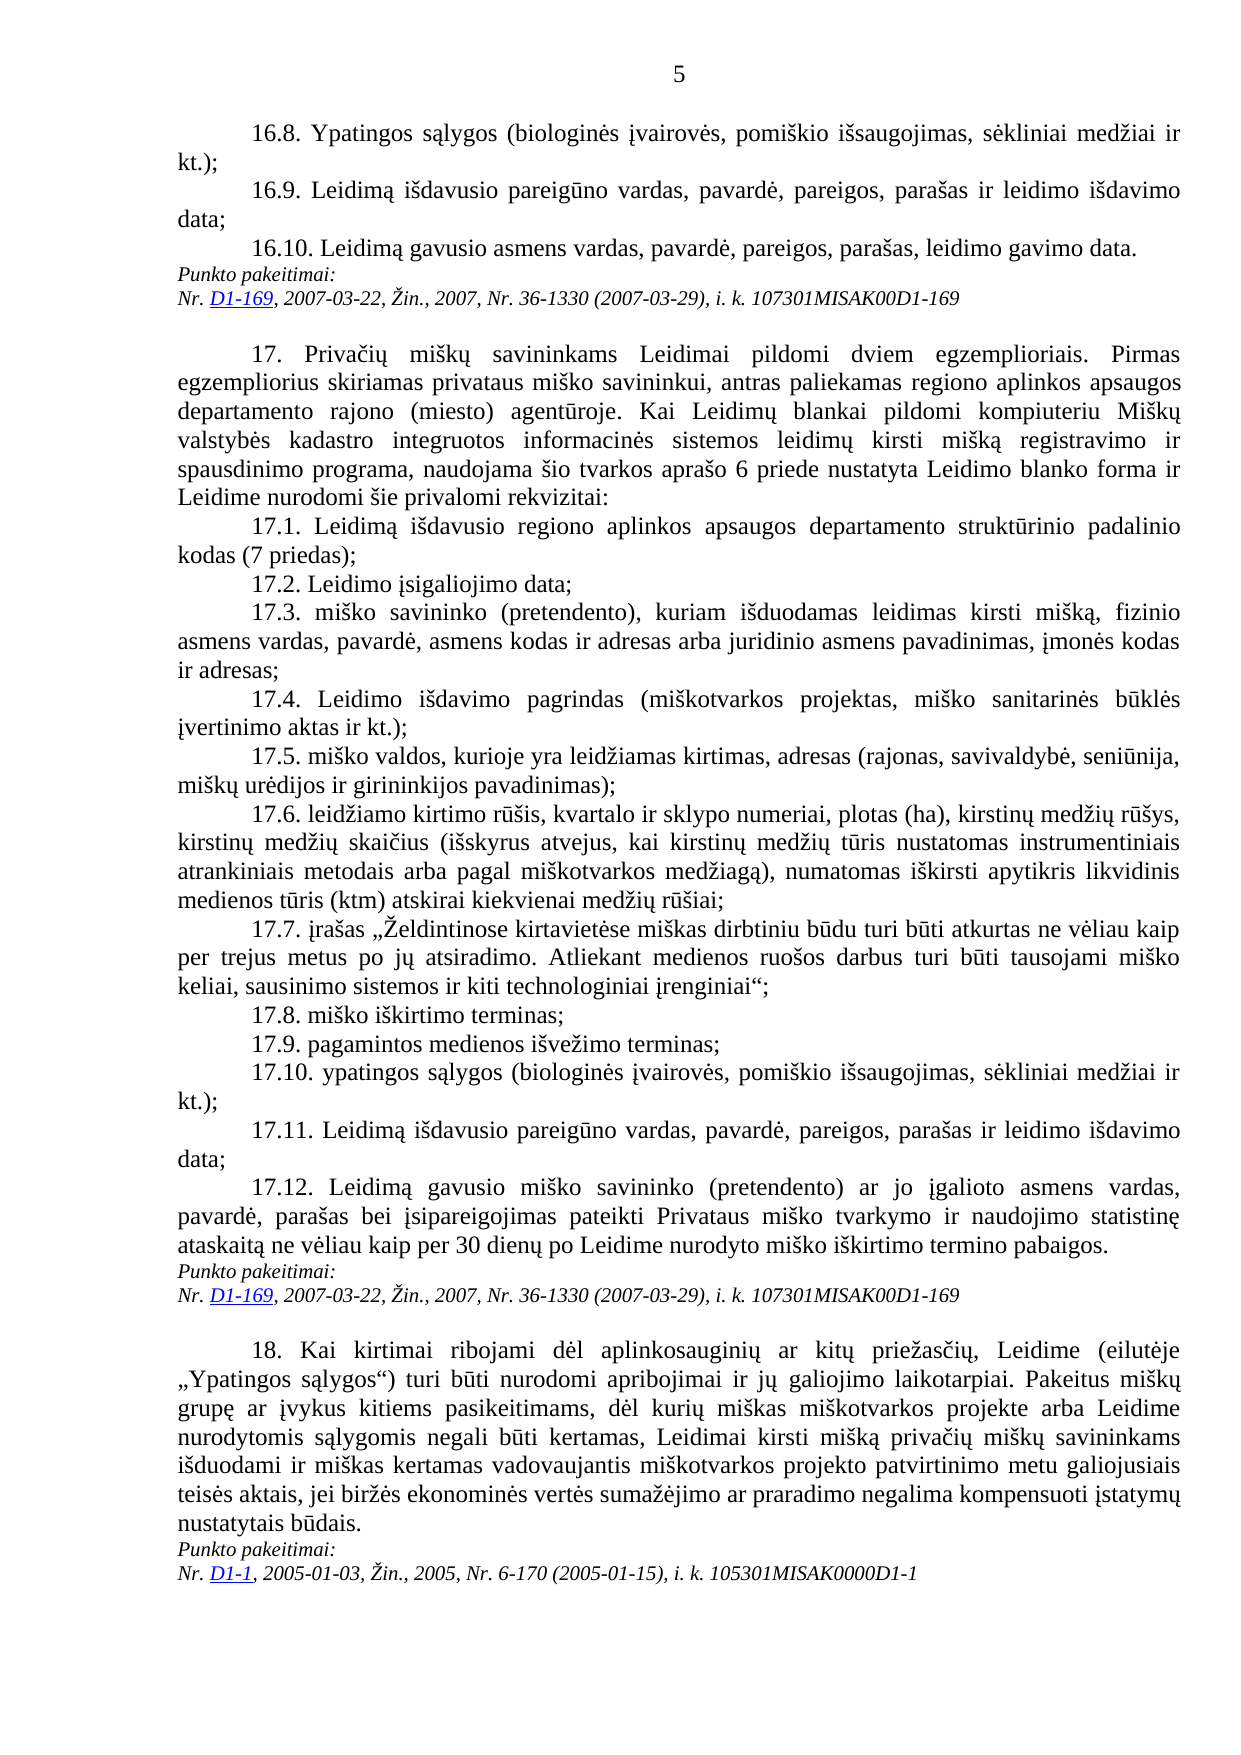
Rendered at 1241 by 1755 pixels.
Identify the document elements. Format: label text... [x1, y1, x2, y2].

text 18. Kai kirtimai ribojami dėl aplinkosauginių ar kitų priežasčių, Leidime (eilutėje „Ypatingos sąlygos“) turi būti nurodomi apribojimai ir jų galiojimo laikotarpiai. Pakeitus miškų grupę ar įvykus kitiems pasikeitimams, dėl kurių miškas miškotvarkos projekte arba Leidime nurodytomis sąlygomis negali būti kertamas, Leidimai kirsti mišką privačių miškų savininkams išduodami ir miškas kertamas vadovaujantis miškotvarkos projekto patvirtinimo metu galiojusiais teisės aktais, jei biržės ekonominės vertės sumažėjimo ar praradimo negalima kompensuoti įstatymų nustatytais būdais. [177, 1336, 1181, 1537]
text 17. Privačių miškų savininkams Leidimai pildomi dviem egzemplioriais. Pirmas egzempliorius skiriamas privataus miško savininkui, antras paliekamas regiono aplinkos apsaugos departamento rajono (miesto) agentūroje. Kai Leidimų blankai pildomi kompiuteriu Miškų valstybės kadastro integruotos informacinės sistemos leidimų kirsti mišką registravimo ir spausdinimo programa, naudojama šio tvarkos aprašo 6 priede nustatyta Leidimo blanko forma ir Leidime nurodomi šie privalomi rekvizitai: [177, 339, 1181, 511]
text Nr. D1-169, 2007-03-22, Žin., 2007, Nr. 36-1330 (2007-03-29), i. k. 107301MISAK00D1-169 [177, 1283, 1181, 1307]
text Punkto pakeitimai: [177, 262, 1181, 286]
text 16.9. Leidimą išdavusio pareigūno vardas, pavardė, pareigos, parašas ir leidimo išdavimo data; [177, 176, 1181, 233]
text 17.3. miško savininko (pretendento), kuriam išduodamas leidimas kirsti mišką, fizinio asmens vardas, pavardė, asmens kodas ir adresas arba juridinio asmens pavadinimas, įmonės kodas ir adresas; [177, 597, 1181, 684]
text 17.12. Leidimą gavusio miško savininko (pretendento) ar jo įgalioto asmens vardas, pavardė, parašas bei įsipareigojimas pateikti Privataus miško tvarkymo ir naudojimo statistinę ataskaitą ne vėliau kaip per 30 dienų po Leidime nurodyto miško iškirtimo termino pabaigos. [177, 1172, 1181, 1259]
text 17.10. ypatingos sąlygos (biologinės įvairovės, pomiškio išsaugojimas, sėkliniai medžiai ir kt.); [177, 1057, 1181, 1115]
text Nr. D1-1, 2005-01-03, Žin., 2005, Nr. 6-170 (2005-01-15), i. k. 105301MISAK0000D1-1 [177, 1561, 1181, 1585]
text Punkto pakeitimai: [177, 1537, 1181, 1561]
text Punkto pakeitimai: [177, 1259, 1181, 1283]
text 17.7. įrašas „Želdintinose kirtavietėse miškas dirbtiniu būdu turi būti atkurtas ne vėliau kaip per trejus metus po jų atsiradimo. Atliekant medienos ruošos darbus turi būti tausojami miško keliai, sausinimo sistemos ir kiti technologiniai įrenginiai“; [177, 914, 1181, 1000]
text 17.8. miško iškirtimo terminas; [177, 1000, 1181, 1029]
text 17.6. leidžiamo kirtimo rūšis, kvartalo ir sklypo numeriai, plotas (ha), kirstinų medžių rūšys, kirstinų medžių skaičius (išskyrus atvejus, kai kirstinų medžių tūris nustatomas instrumentiniais atrankiniais metodais arba pagal miškotvarkos medžiagą), numatomas iškirsti apytikris likvidinis medienos tūris (ktm) atskirai kiekvienai medžių rūšiai; [177, 799, 1181, 914]
text 17.4. Leidimo išdavimo pagrindas (miškotvarkos projektas, miško sanitarinės būklės įvertinimo aktas ir kt.); [177, 684, 1181, 741]
text 17.11. Leidimą išdavusio pareigūno vardas, pavardė, pareigos, parašas ir leidimo išdavimo data; [177, 1115, 1181, 1172]
text 17.9. pagamintos medienos išvežimo terminas; [177, 1029, 1181, 1057]
text 16.8. Ypatingos sąlygos (biologinės įvairovės, pomiškio išsaugojimas, sėkliniai medžiai ir kt.); [177, 118, 1181, 176]
text 17.1. Leidimą išdavusio regiono aplinkos apsaugos departamento struktūrinio padalinio kodas (7 priedas); [177, 511, 1181, 569]
text Nr. D1-169, 2007-03-22, Žin., 2007, Nr. 36-1330 (2007-03-29), i. k. 107301MISAK00D1-169 [177, 286, 1181, 310]
text 16.10. Leidimą gavusio asmens vardas, pavardė, pareigos, parašas, leidimo gavimo data. [177, 233, 1181, 262]
text 17.5. miško valdos, kurioje yra leidžiamas kirtimas, adresas (rajonas, savivaldybė, seniūnija, miškų urėdijos ir girininkijos pavadinimas); [177, 741, 1181, 799]
text 17.2. Leidimo įsigaliojimo data; [177, 569, 1181, 597]
